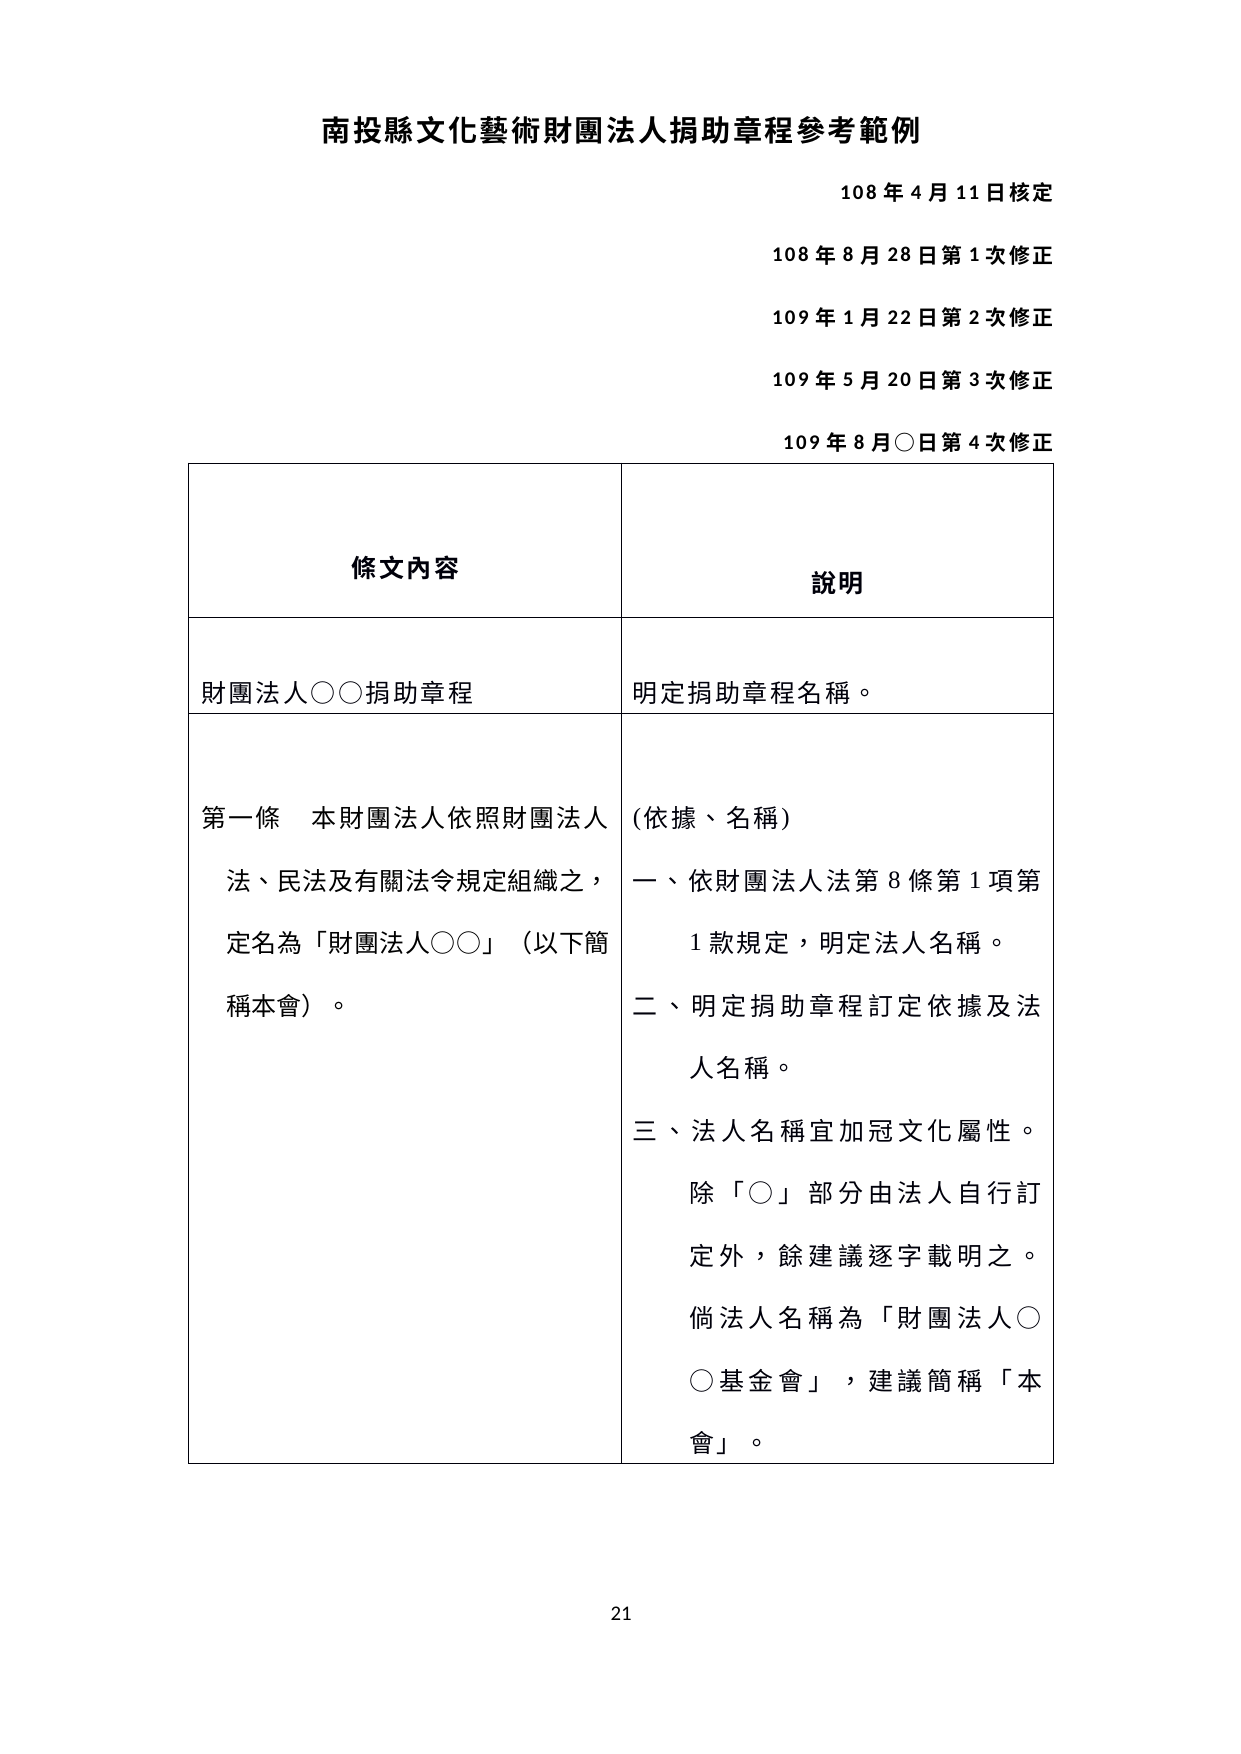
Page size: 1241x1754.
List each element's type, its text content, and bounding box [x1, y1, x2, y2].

text 108年4月11日核定 [189, 150, 1053, 212]
table_cell 財團法人○○捐助章程 [189, 618, 621, 712]
table_cell 明定捐助章程名稱。 [622, 618, 1053, 712]
text 109年5月20日第3次修正 [189, 337, 1053, 400]
table_cell 第一條 本財團法人依照財團法人法、民法及有關法令規定組織之，定名為「財團法人○○」（以下簡稱本會）。 [189, 714, 621, 1462]
text 108年8月28日第1次修正 [189, 212, 1053, 275]
table_cell (依據、名稱) 一、依財團法人法第8條第1項第1款規定，明定法人名稱。 二、明定捐助章程訂定依據及法人名稱。 三、法人名稱宜加冠文化屬性。除「○」部分由法人自行訂定外，餘建議逐字載明之。倘法人名稱為「財團法人○○基金會」，建議簡稱「本會」。 [622, 714, 1053, 1462]
table_header 說明 [622, 464, 1053, 617]
text 109年1月22日第2次修正 [189, 275, 1053, 337]
text 南投縣文化藝術財團法人捐助章程參考範例 [189, 87, 1053, 150]
text 109年8月○日第4次修正 [189, 400, 1053, 462]
table_header 條文內容 [189, 464, 621, 617]
